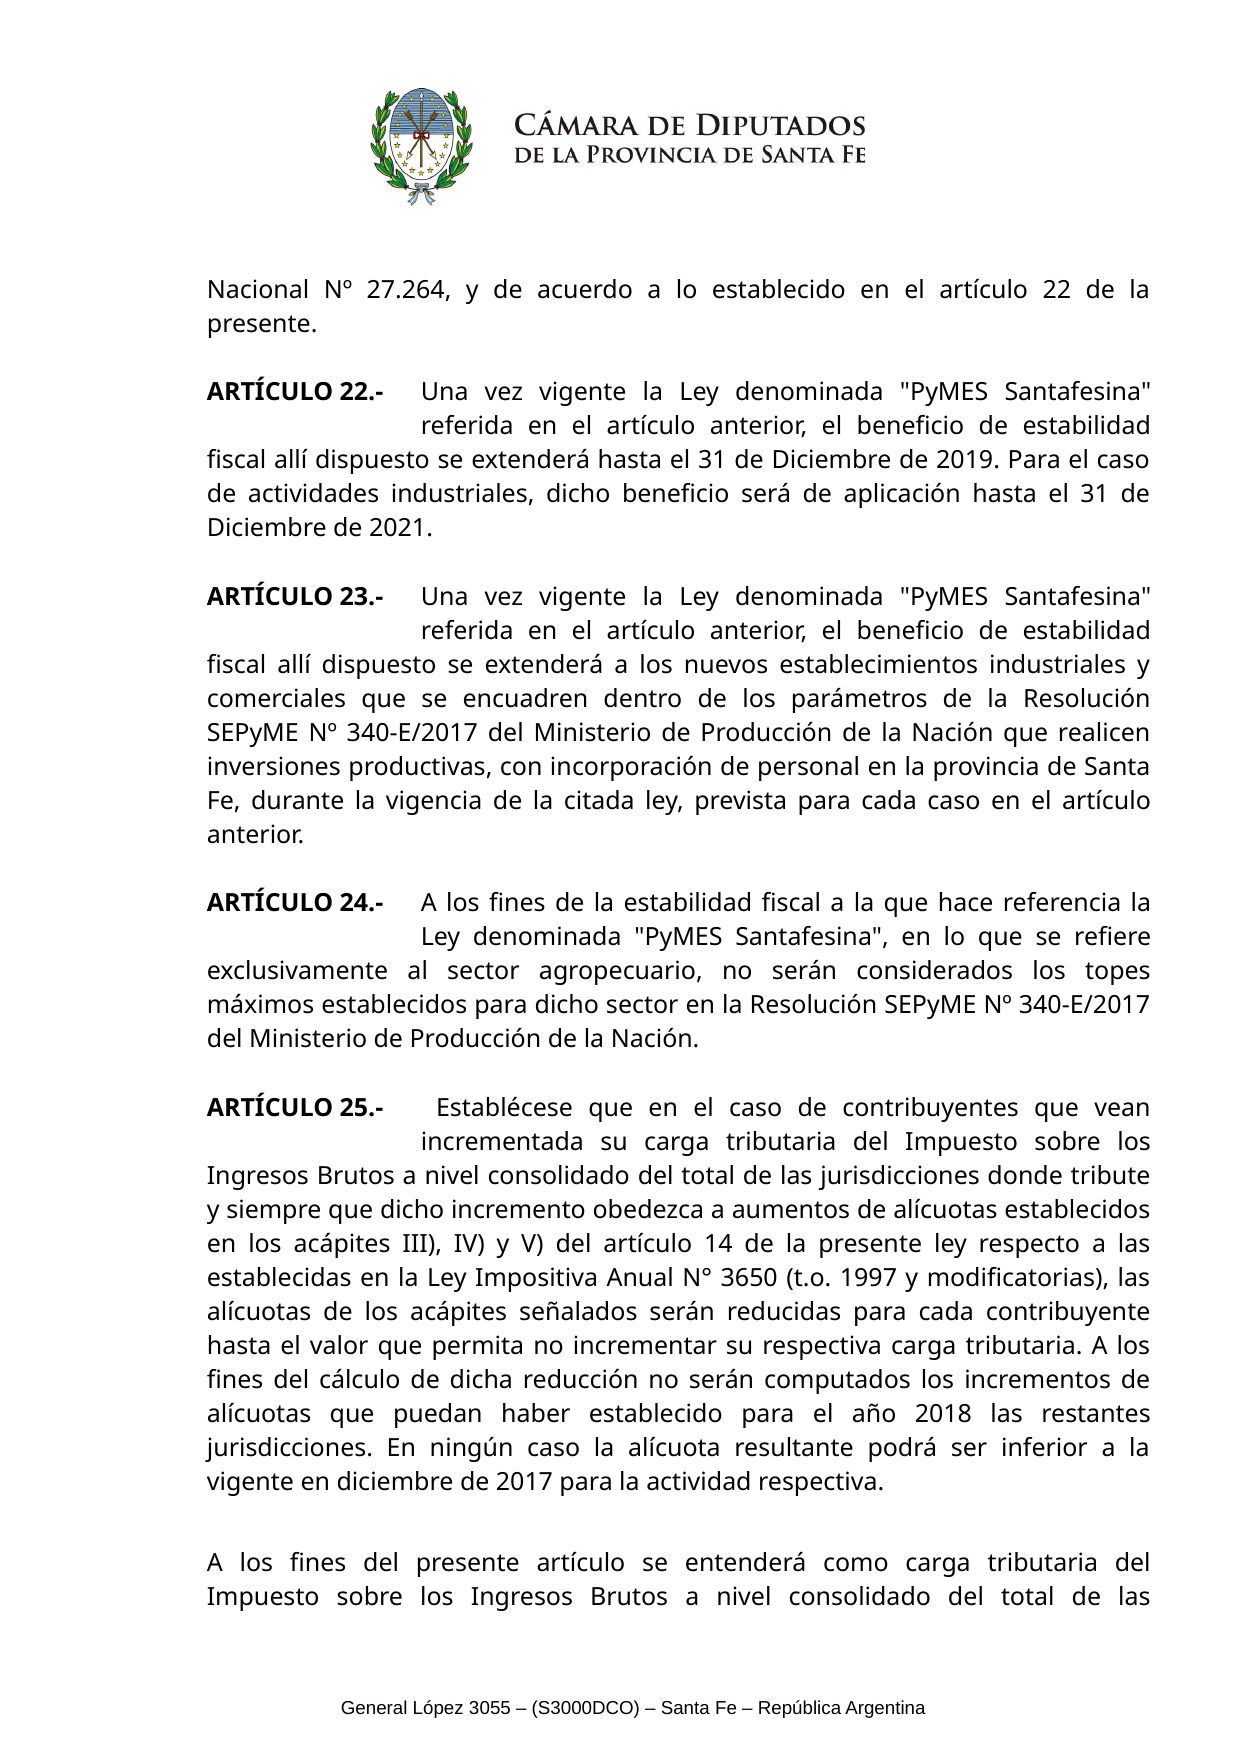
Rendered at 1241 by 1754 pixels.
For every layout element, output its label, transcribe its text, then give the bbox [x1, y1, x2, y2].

text Nacional Nº 27.264, y de acuerdo a lo establecido en el artículo 22 de la presente. [207, 272, 1152, 340]
text Una vez vigente la Ley denominada "PyMES Santafesina" referida en el artículo anterior, el beneficio de estabilidad fiscal allí dispuesto se extenderá a los nuevos establecimientos industriales y comerciales que se encuadren dentro de los parámetros de la Resolución SEPyME Nº 340-E/2017 del Ministerio de Producción de la Nación que realicen inversiones productivas, con incorporación de personal en la provincia de Santa Fe, durante la vigencia de la citada ley, prevista para cada caso en el artículo anterior. [207, 578, 1152, 851]
table_header ARTÍCULO 25.- [207, 1089, 421, 1139]
table_header ARTÍCULO 22.- [207, 374, 421, 424]
text Establécese que en el caso de contribuyentes que vean incrementada su carga tributaria del Impuesto sobre los Ingresos Brutos a nivel consolidado del total de las jurisdicciones donde tribute y siempre que dicho incremento obedezca a aumentos de alícuotas establecidos en los acápites III), IV) y V) del artículo 14 de la presente ley respecto a las establecidas en la Ley Impositiva Anual N° 3650 (t.o. 1997 y modificatorias), las alícuotas de los acápites señalados serán reducidas para cada contribuyente hasta el valor que permita no incrementar su respectiva carga tributaria. A los fines del cálculo de dicha reducción no serán computados los incrementos de alícuotas que puedan haber establecido para el año 2018 las restantes jurisdicciones. En ningún caso la alícuota resultante podrá ser inferior a la vigente en diciembre de 2017 para la actividad respectiva. [207, 1089, 1152, 1498]
table_header ARTÍCULO 23.- [207, 578, 421, 628]
picture [370, 88, 866, 210]
text A los fines del presente artículo se entenderá como carga tributaria del Impuesto sobre los Ingresos Brutos a nivel consolidado del total de las [207, 1544, 1152, 1613]
text A los fines de la estabilidad fiscal a la que hace referencia la Ley denominada "PyMES Santafesina", en lo que se refiere exclusivamente al sector agropecuario, no serán considerados los topes máximos establecidos para dicho sector en la Resolución SEPyME Nº 340-E/2017 del Ministerio de Producción de la Nación. [207, 885, 1152, 1055]
table_header ARTÍCULO 24.- [207, 885, 421, 935]
text Una vez vigente la Ley denominada "PyMES Santafesina" referida en el artículo anterior, el beneficio de estabilidad fiscal allí dispuesto se extenderá hasta el 31 de Diciembre de 2019. Para el caso de actividades industriales, dicho beneficio será de aplicación hasta el 31 de Diciembre de 2021. [207, 374, 1152, 544]
